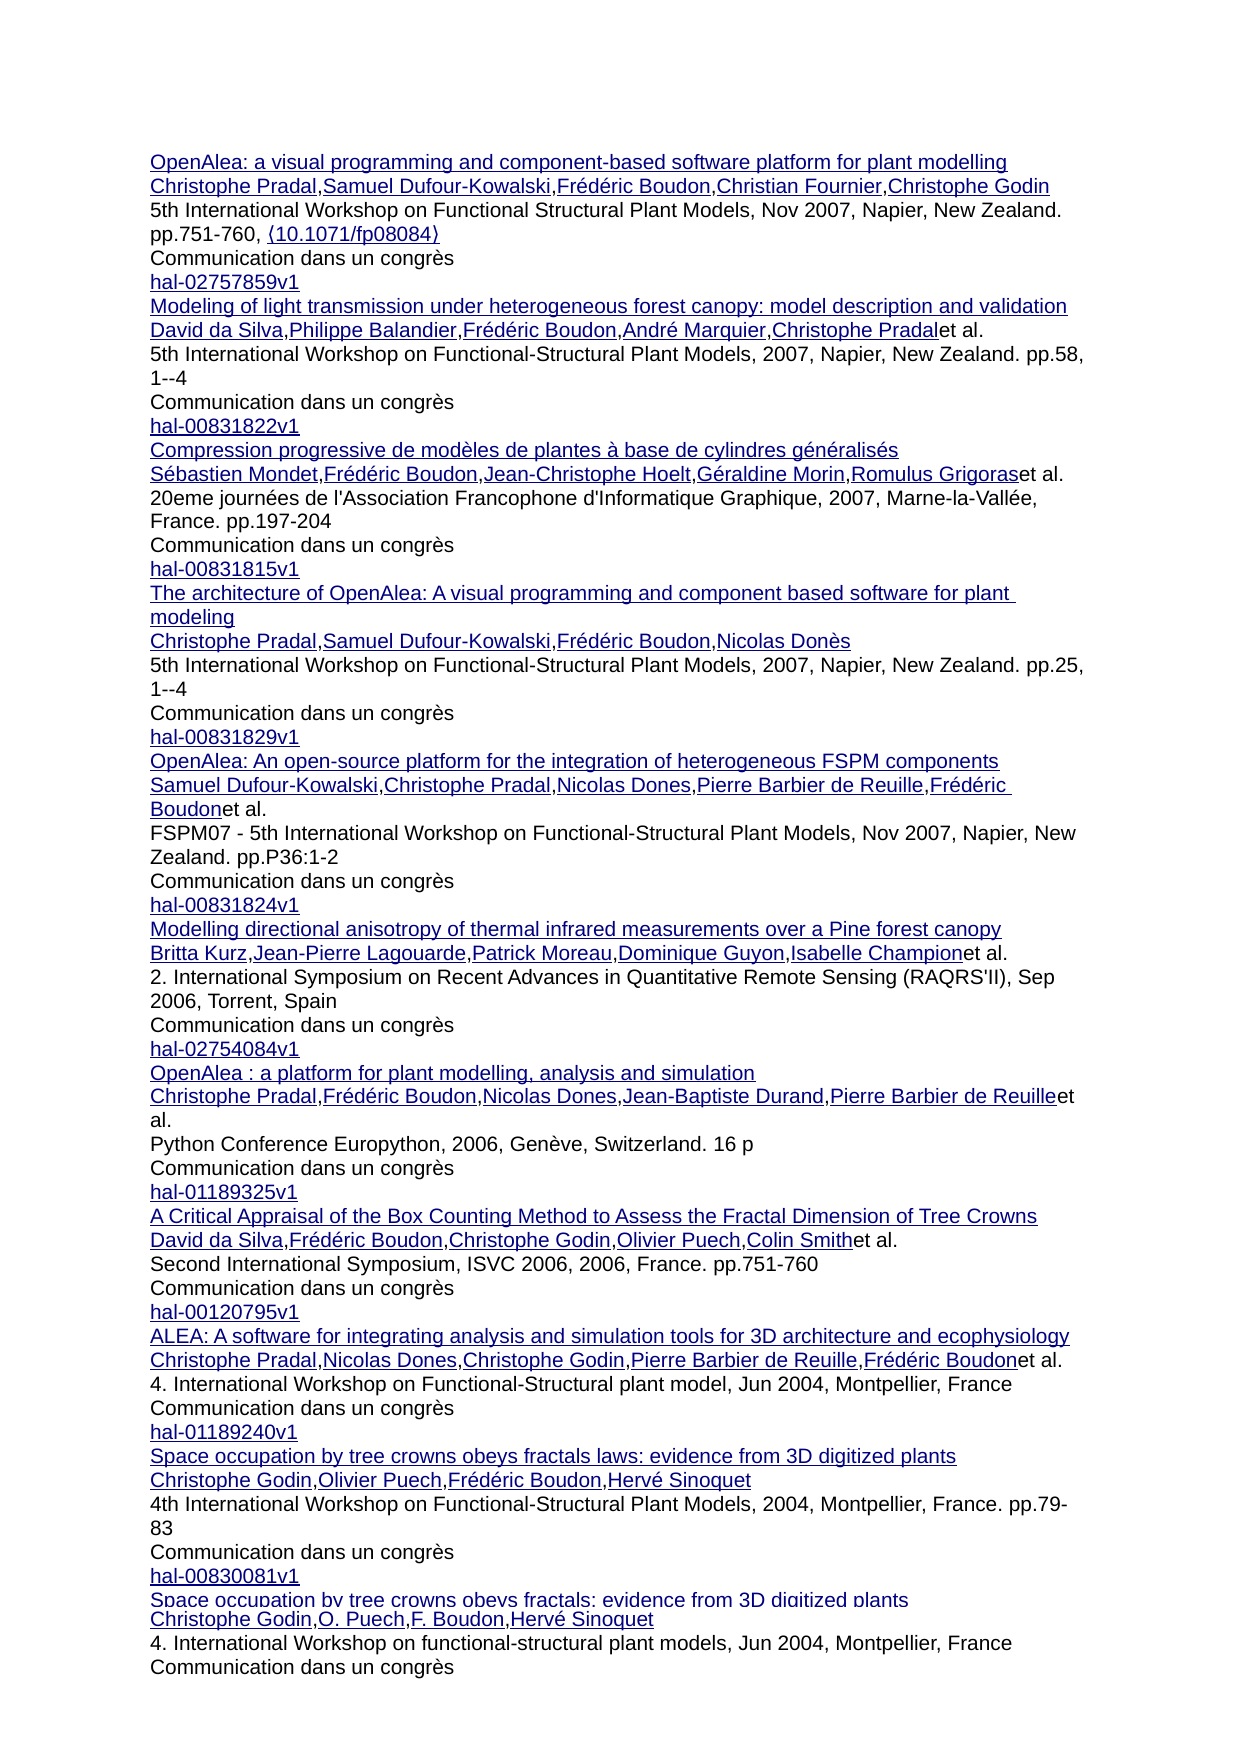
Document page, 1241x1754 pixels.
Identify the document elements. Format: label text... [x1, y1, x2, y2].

table_cell Modelling directional anisotropy of thermal infrared measurements over a Pine forest canopy Britta Kurz,Jean-Pierre Lagouarde,Patrick Moreau,Dominique Guyon,Isabelle Championet al. 2. International Symposium on Recent Advances in Quantitative Remote Sensing (RAQRS'II), Sep 2006, Torrent, Spain Communication dans un congrès hal-02754084v1 [150, 917, 1090, 1060]
table_cell Modeling of light transmission under heterogeneous forest canopy: model description and validation David da Silva,Philippe Balandier,Frédéric Boudon,André Marquier,Christophe Pradalet al. 5th International Workshop on Functional-Structural Plant Models, 2007, Napier, New Zealand. pp.58, 1--4 Communication dans un congrès hal-00831822v1 [150, 294, 1090, 437]
table_cell Space occupation by tree crowns obeys fractals: evidence from 3D digitized plants Christophe Godin,O. Puech,F. Boudon,Hervé Sinoquet 4. International Workshop on functional-structural plant models, Jun 2004, Montpellier, France Communication dans un congrès [150, 1588, 1090, 1679]
table_cell OpenAlea: An open-source platform for the integration of heterogeneous FSPM components Samuel Dufour-Kowalski,Christophe Pradal,Nicolas Dones,Pierre Barbier de Reuille,Frédéric Boudonet al. FSPM07 - 5th International Workshop on Functional-Structural Plant Models, Nov 2007, Napier, New Zealand. pp.P36:1-2 Communication dans un congrès hal-00831824v1 [150, 749, 1090, 917]
table_cell Space occupation by tree crowns obeys fractals laws: evidence from 3D digitized plants Christophe Godin,Olivier Puech,Frédéric Boudon,Hervé Sinoquet 4th International Workshop on Functional-Structural Plant Models, 2004, Montpellier, France. pp.79-83 Communication dans un congrès hal-00830081v1 [150, 1444, 1090, 1587]
table_cell ALEA: A software for integrating analysis and simulation tools for 3D architecture and ecophysiology Christophe Pradal,Nicolas Dones,Christophe Godin,Pierre Barbier de Reuille,Frédéric Boudonet al. 4. International Workshop on Functional-Structural plant model, Jun 2004, Montpellier, France Communication dans un congrès hal-01189240v1 [150, 1324, 1090, 1444]
table_cell Compression progressive de modèles de plantes à base de cylindres généralisés Sébastien Mondet,Frédéric Boudon,Jean-Christophe Hoelt,Géraldine Morin,Romulus Grigoraset al. 20eme journées de l'Association Francophone d'Informatique Graphique, 2007, Marne-la-Vallée, France. pp.197-204 Communication dans un congrès hal-00831815v1 [150, 438, 1090, 581]
table_cell A Critical Appraisal of the Box Counting Method to Assess the Fractal Dimension of Tree Crowns David da Silva,Frédéric Boudon,Christophe Godin,Olivier Puech,Colin Smithet al. Second International Symposium, ISVC 2006, 2006, France. pp.751-760 Communication dans un congrès hal-00120795v1 [150, 1204, 1090, 1324]
table_cell OpenAlea: a visual programming and component-based software platform for plant modelling Christophe Pradal,Samuel Dufour-Kowalski,Frédéric Boudon,Christian Fournier,Christophe Godin 5th International Workshop on Functional Structural Plant Models, Nov 2007, Napier, New Zealand. pp.751-760, ⟨10.1071/fp08084⟩ Communication dans un congrès hal-02757859v1 [150, 150, 1090, 294]
table_cell OpenAlea : a platform for plant modelling, analysis and simulation Christophe Pradal,Frédéric Boudon,Nicolas Dones,Jean-Baptiste Durand,Pierre Barbier de Reuilleet al. Python Conference Europython, 2006, Genève, Switzerland. 16 p Communication dans un congrès hal-01189325v1 [150, 1060, 1090, 1204]
table_cell The architecture of OpenAlea: A visual programming and component based software for plant modeling Christophe Pradal,Samuel Dufour-Kowalski,Frédéric Boudon,Nicolas Donès 5th International Workshop on Functional-Structural Plant Models, 2007, Napier, New Zealand. pp.25, 1--4 Communication dans un congrès hal-00831829v1 [150, 581, 1090, 749]
